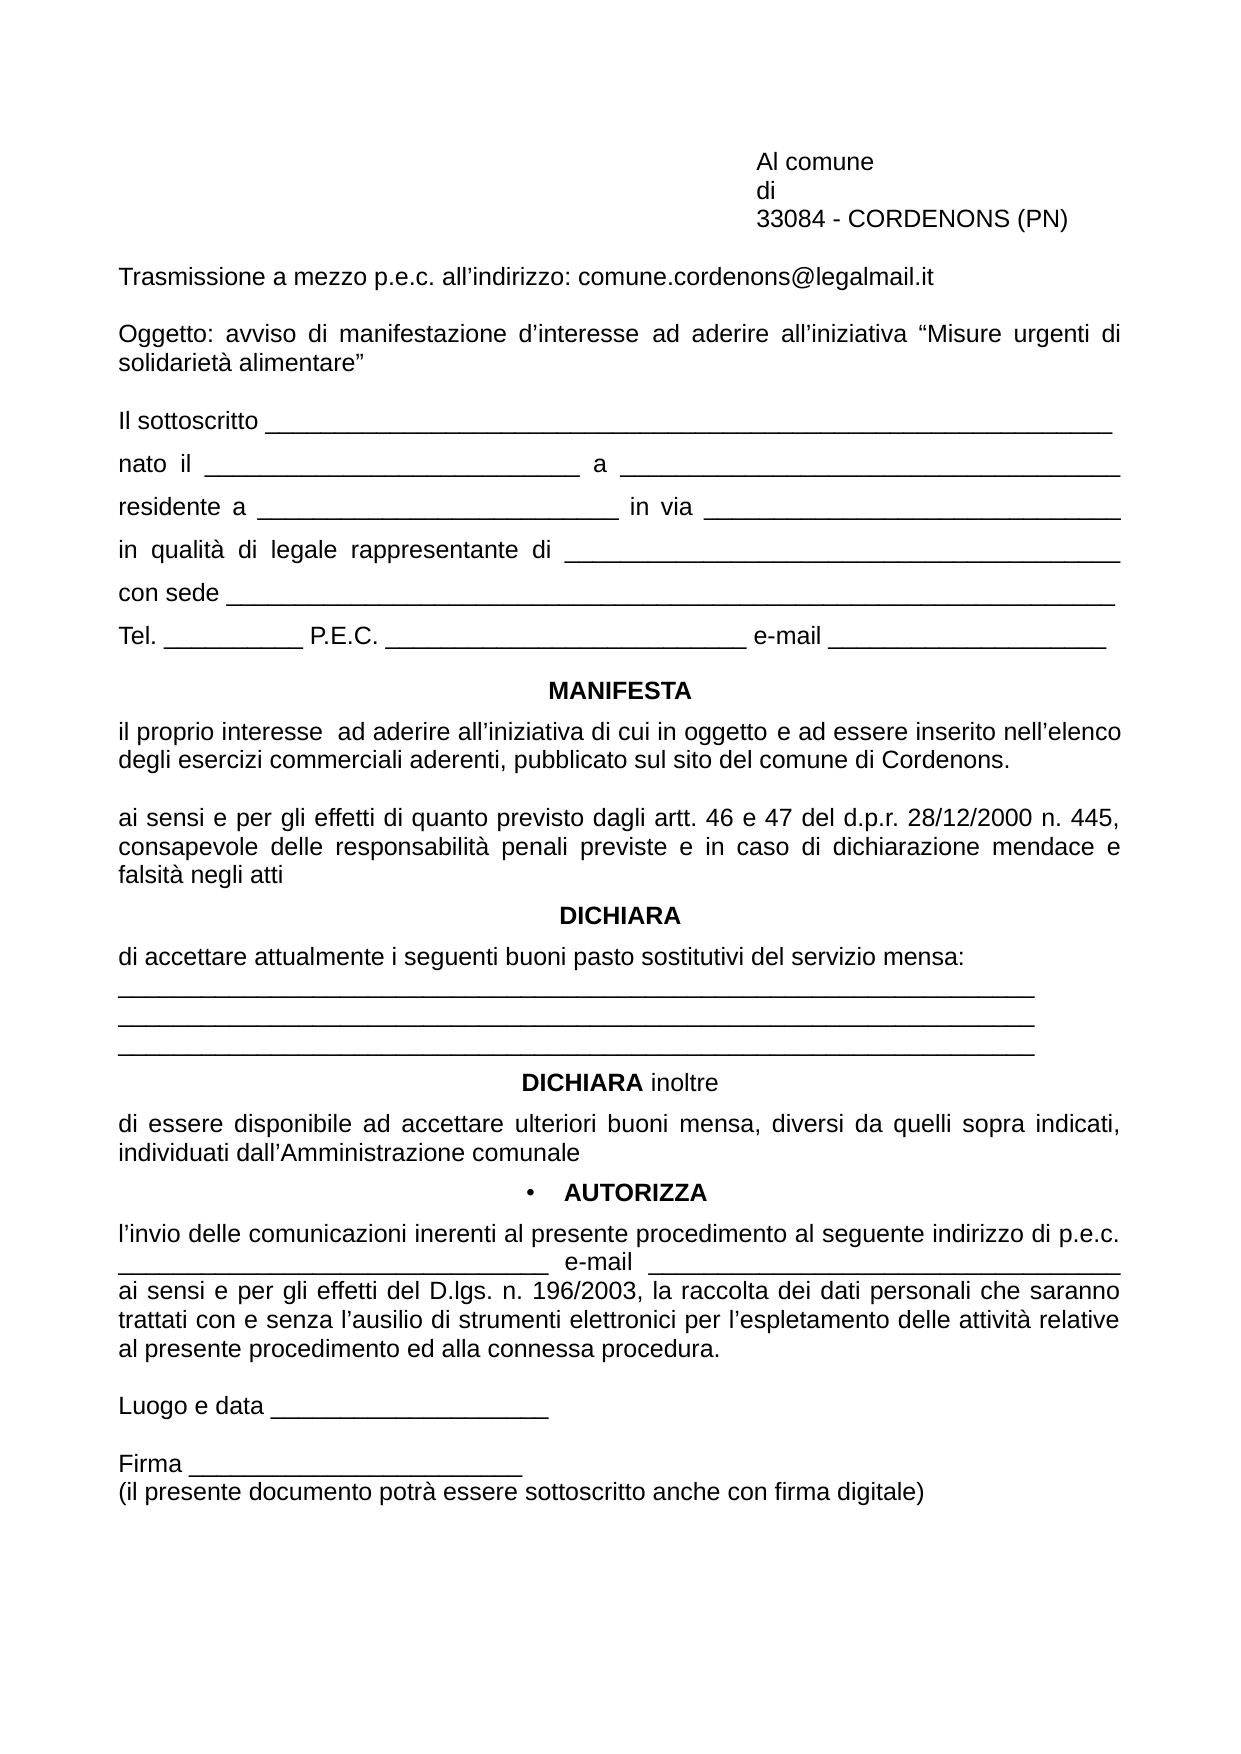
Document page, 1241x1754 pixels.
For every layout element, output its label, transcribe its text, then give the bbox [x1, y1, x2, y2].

list di essere disponibile ad accettare ulteriori buoni mensa, diversi da quelli sopra indicati, individuati dall’Amministrazione comunale [106, 1109, 1122, 1166]
text __________________________________________________________________ [118, 970, 1122, 999]
text __________________________________________________________________ [118, 999, 1122, 1028]
text (il presente documento potrà essere sottoscritto anche con firma digitale) [118, 1477, 1122, 1506]
text Trasmissione a mezzo p.e.c. all’indirizzo: comune.cordenons@legalmail.it [118, 262, 1122, 291]
list AUTORIZZA [118, 1178, 1122, 1207]
text nato il ___________________________ a ____________________________________ residente a __________________________ in via ______________________________ in qualità di legale rappresentante di ________________________________________ con sede ________________________________________________________________ [118, 449, 1122, 607]
text il proprio interesse ad aderire all’iniziativa di cui in oggetto e ad essere inserito nell’elenco degli esercizi commerciali aderenti, pubblicato sul sito del comune di Cordenons. [118, 717, 1122, 774]
text __________________________________________________________________ [118, 1028, 1122, 1056]
text MANIFESTA [118, 676, 1122, 705]
text Firma ________________________ [118, 1449, 1122, 1477]
text DICHIARA inoltre [118, 1068, 1122, 1097]
text DICHIARA [118, 901, 1122, 930]
text l’invio delle comunicazioni inerenti al presente procedimento al seguente indirizzo di p.e.c. _______________________________ e-mail __________________________________ ai sensi e per gli effetti del D.lgs. n. 196/2003, la raccolta dei dati personali che saranno trattati con e senza l’ausilio di strumenti elettronici per l’espletamento delle attività relative al presente procedimento ed alla connessa procedura. [118, 1219, 1122, 1362]
text di accettare attualmente i seguenti buoni pasto sostitutivi del servizio mensa: [118, 941, 1122, 970]
text Al comune [756, 147, 1122, 176]
text 33084 - CORDENONS (PN) [756, 204, 1122, 233]
text Luogo e data ____________________ [118, 1391, 1122, 1420]
text Il sottoscritto _____________________________________________________________ [118, 406, 1122, 434]
text ai sensi e per gli effetti di quanto previsto dagli artt. 46 e 47 del d.p.r. 28/12/2000 n. 445, consapevole delle responsabilità penali previste e in caso di dichiarazione mendace e falsità negli atti [118, 803, 1122, 889]
text Tel. __________ P.E.C. __________________________ e-mail ____________________ [118, 621, 1122, 650]
text di [756, 176, 1122, 204]
text Oggetto: avviso di manifestazione d’interesse ad aderire all’iniziativa “Misure urgenti di solidarietà alimentare” [118, 319, 1122, 377]
